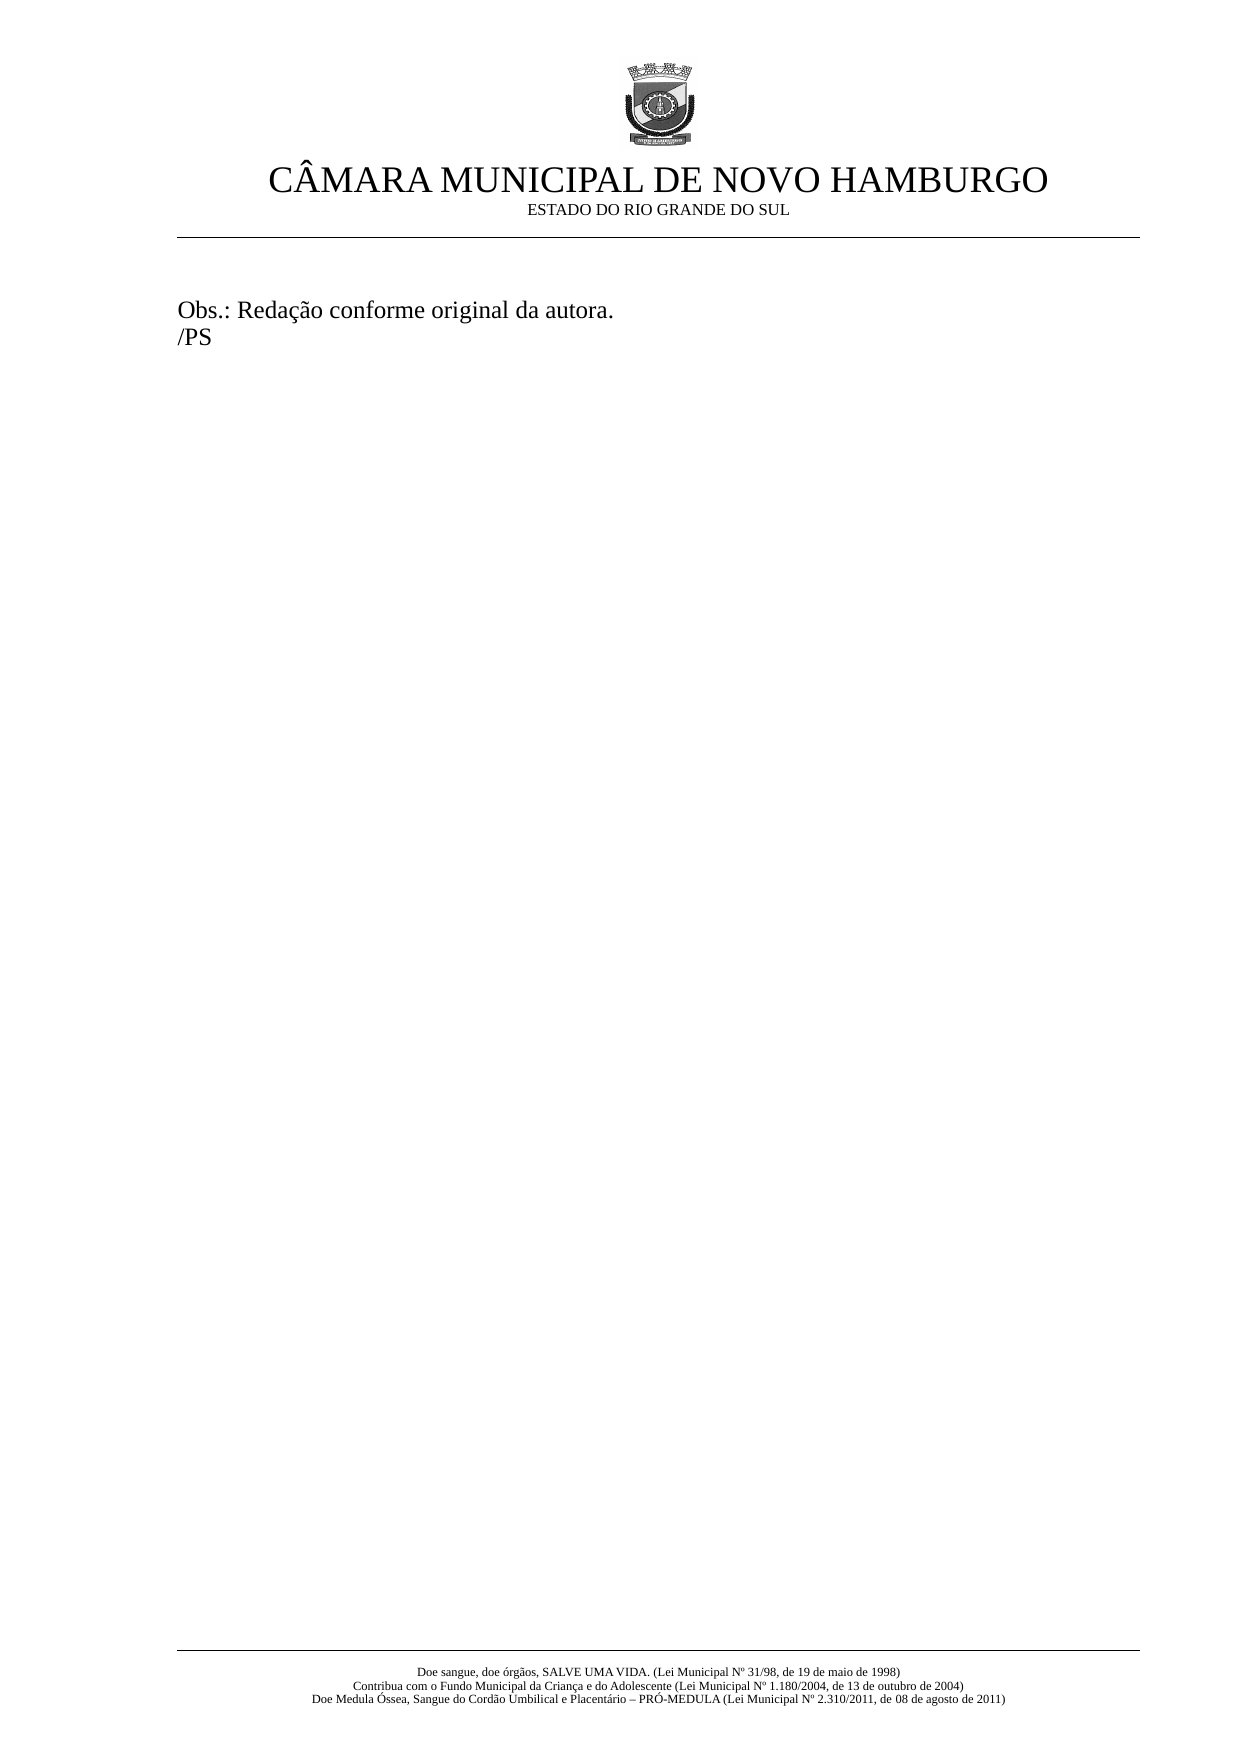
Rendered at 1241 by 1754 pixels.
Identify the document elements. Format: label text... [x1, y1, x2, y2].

text /PS [177, 323, 1140, 351]
text Obs.: Redação conforme original da autora. [177, 296, 1140, 323]
